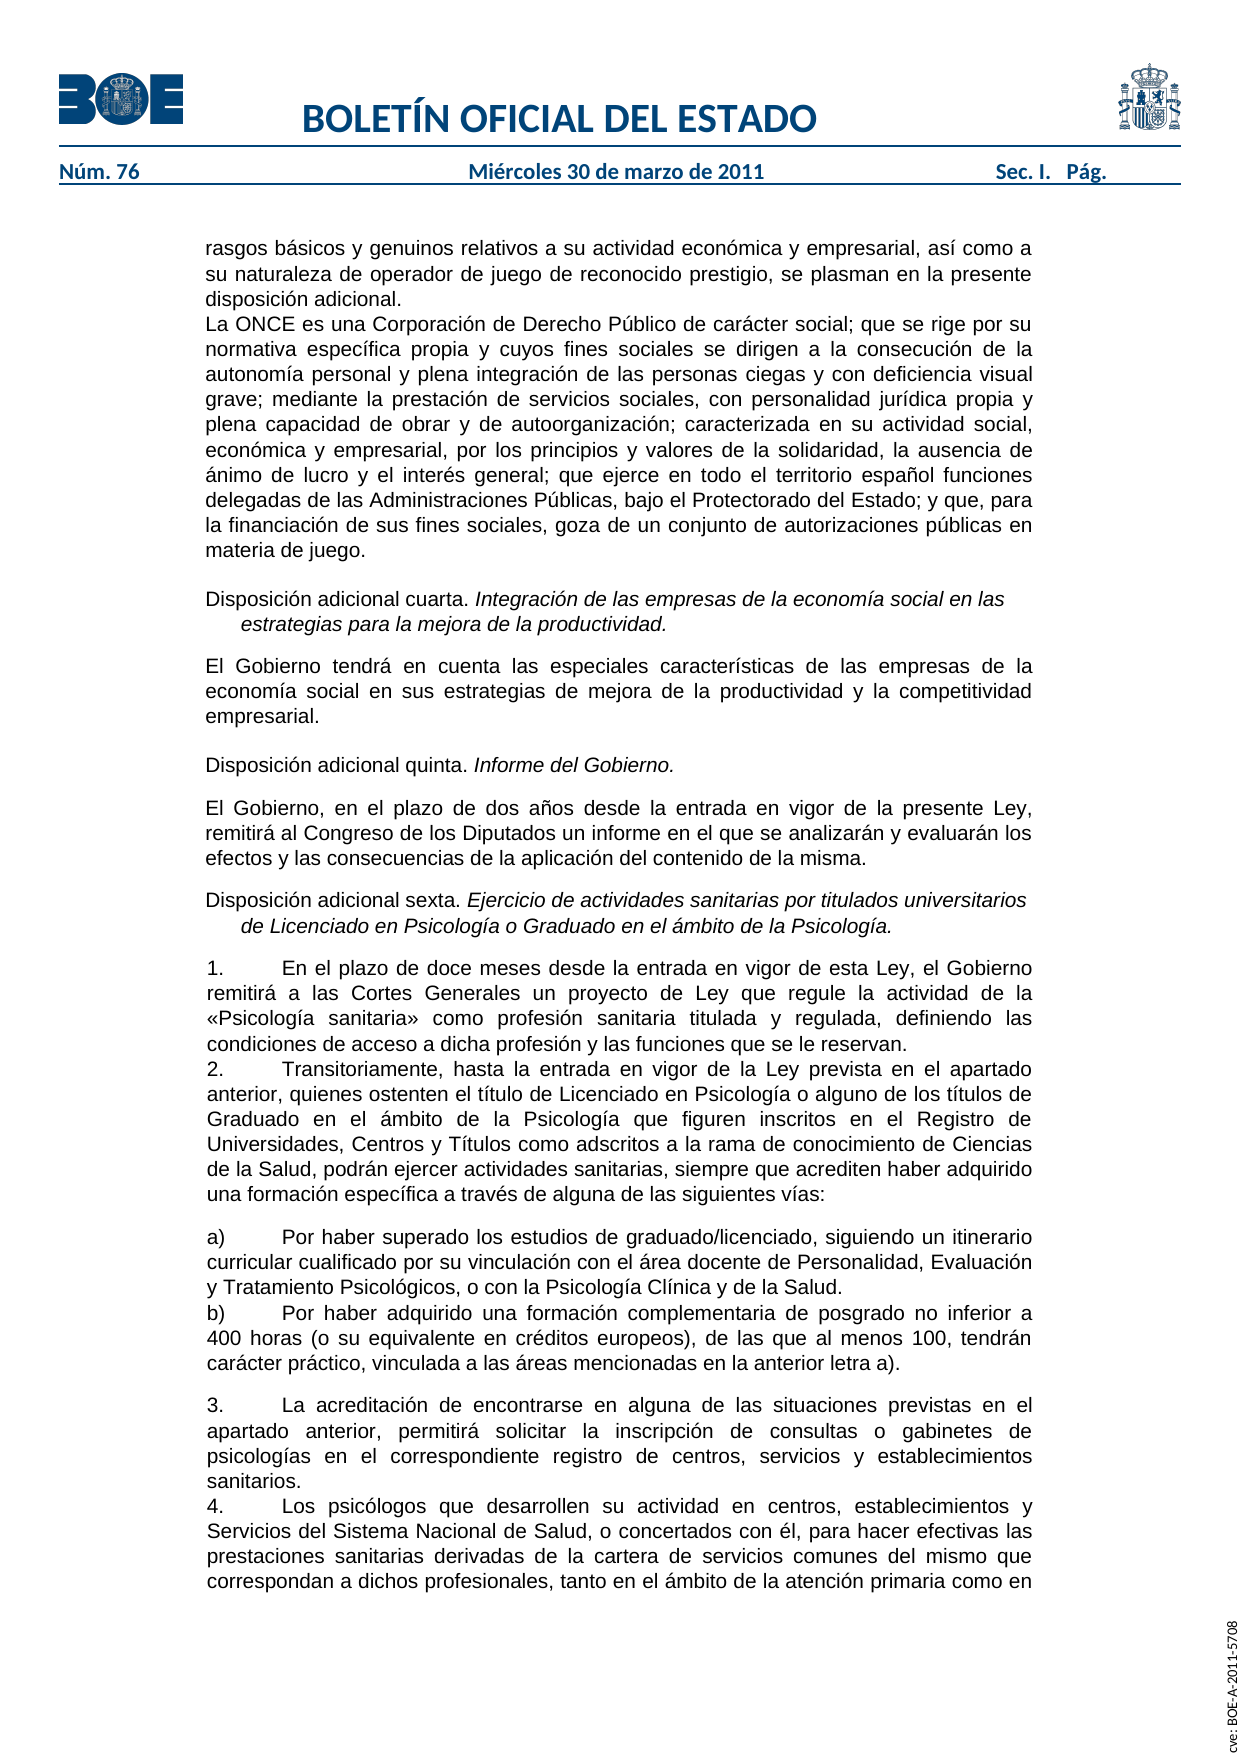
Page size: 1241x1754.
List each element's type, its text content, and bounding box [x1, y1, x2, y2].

list La acreditación de encontrarse en alguna de las situaciones previstas en el apartado anterior, permitirá solicitar la inscripción de consultas o gabinetes de psicologías en el correspondiente registro de centros, servicios y establecimientos sanitarios. [207, 1393, 1033, 1493]
text La ONCE es una Corporación de Derecho Público de carácter social; que se rige por su normativa específica propia y cuyos fines sociales se dirigen a la consecución de la autonomía personal y plena integración de las personas ciegas y con deficiencia visual grave; mediante la prestación de servicios sociales, con personalidad jurídica propia y plena capacidad de obrar y de autoorganización; caracterizada en su actividad social, económica y empresarial, por los principios y valores de la solidaridad, la ausencia de ánimo de lucro y el interés general; que ejerce en todo el territorio español funciones delegadas de las Administraciones Públicas, bajo el Protectorado del Estado; y que, para la financiación de sus fines sociales, goza de un conjunto de autorizaciones públicas en materia de juego. [205, 312, 1033, 562]
text El Gobierno, en el plazo de dos años desde la entrada en vigor de la presente Ley, remitirá al Congreso de los Diputados un informe en el que se analizarán y evaluarán los efectos y las consecuencias de la aplicación del contenido de la misma. [205, 795, 1033, 869]
text Disposición adicional cuarta. Integración de las empresas de la economía social en las estrategias para la mejora de la productividad. [205, 586, 1033, 636]
list Transitoriamente, hasta la entrada en vigor de la Ley prevista en el apartado anterior, quienes ostenten el título de Licenciado en Psicología o alguno de los títulos de Graduado en el ámbito de la Psicología que figuren inscritos en el Registro de Universidades, Centros y Títulos como adscritos a la rama de conocimiento de Ciencias de la Salud, podrán ejercer actividades sanitarias, siempre que acrediten haber adquirido una formación específica a través de alguna de las siguientes vías: [207, 1057, 1033, 1206]
list En el plazo de doce meses desde la entrada en vigor de esta Ley, el Gobierno remitirá a las Cortes Generales un proyecto de Ley que regule la actividad de la «Psicología sanitaria» como profesión sanitaria titulada y regulada, definiendo las condiciones de acceso a dicha profesión y las funciones que se le reservan. [207, 956, 1033, 1055]
text El Gobierno tendrá en cuenta las especiales características de las empresas de la economía social en sus estrategias de mejora de la productividad y la competitividad empresarial. [205, 654, 1033, 728]
text rasgos básicos y genuinos relativos a su actividad económica y empresarial, así como a su naturaleza de operador de juego de reconocido prestigio, se plasman en la presente disposición adicional. [205, 236, 1033, 310]
text Disposición adicional sexta. Ejercicio de actividades sanitarias por titulados universitarios de Licenciado en Psicología o Graduado en el ámbito de la Psicología. [205, 888, 1033, 937]
list Los psicólogos que desarrollen su actividad en centros, establecimientos y Servicios del Sistema Nacional de Salud, o concertados con él, para hacer efectivas las prestaciones sanitarias derivadas de la cartera de servicios comunes del mismo que correspondan a dichos profesionales, tanto en el ámbito de la atención primaria como en [207, 1494, 1033, 1593]
list Por haber superado los estudios de graduado/licenciado, siguiendo un itinerario curricular cualificado por su vinculación con el área docente de Personalidad, Evaluación y Tratamiento Psicológicos, o con la Psicología Clínica y de la Salud. [207, 1225, 1033, 1299]
list Por haber adquirido una formación complementaria de posgrado no inferior a 400 horas (o su equivalente en créditos europeos), de las que al menos 100, tendrán carácter práctico, vinculada a las áreas mencionadas en la anterior letra a). [207, 1301, 1033, 1375]
text Disposición adicional quinta. Informe del Gobierno. [205, 753, 1033, 777]
